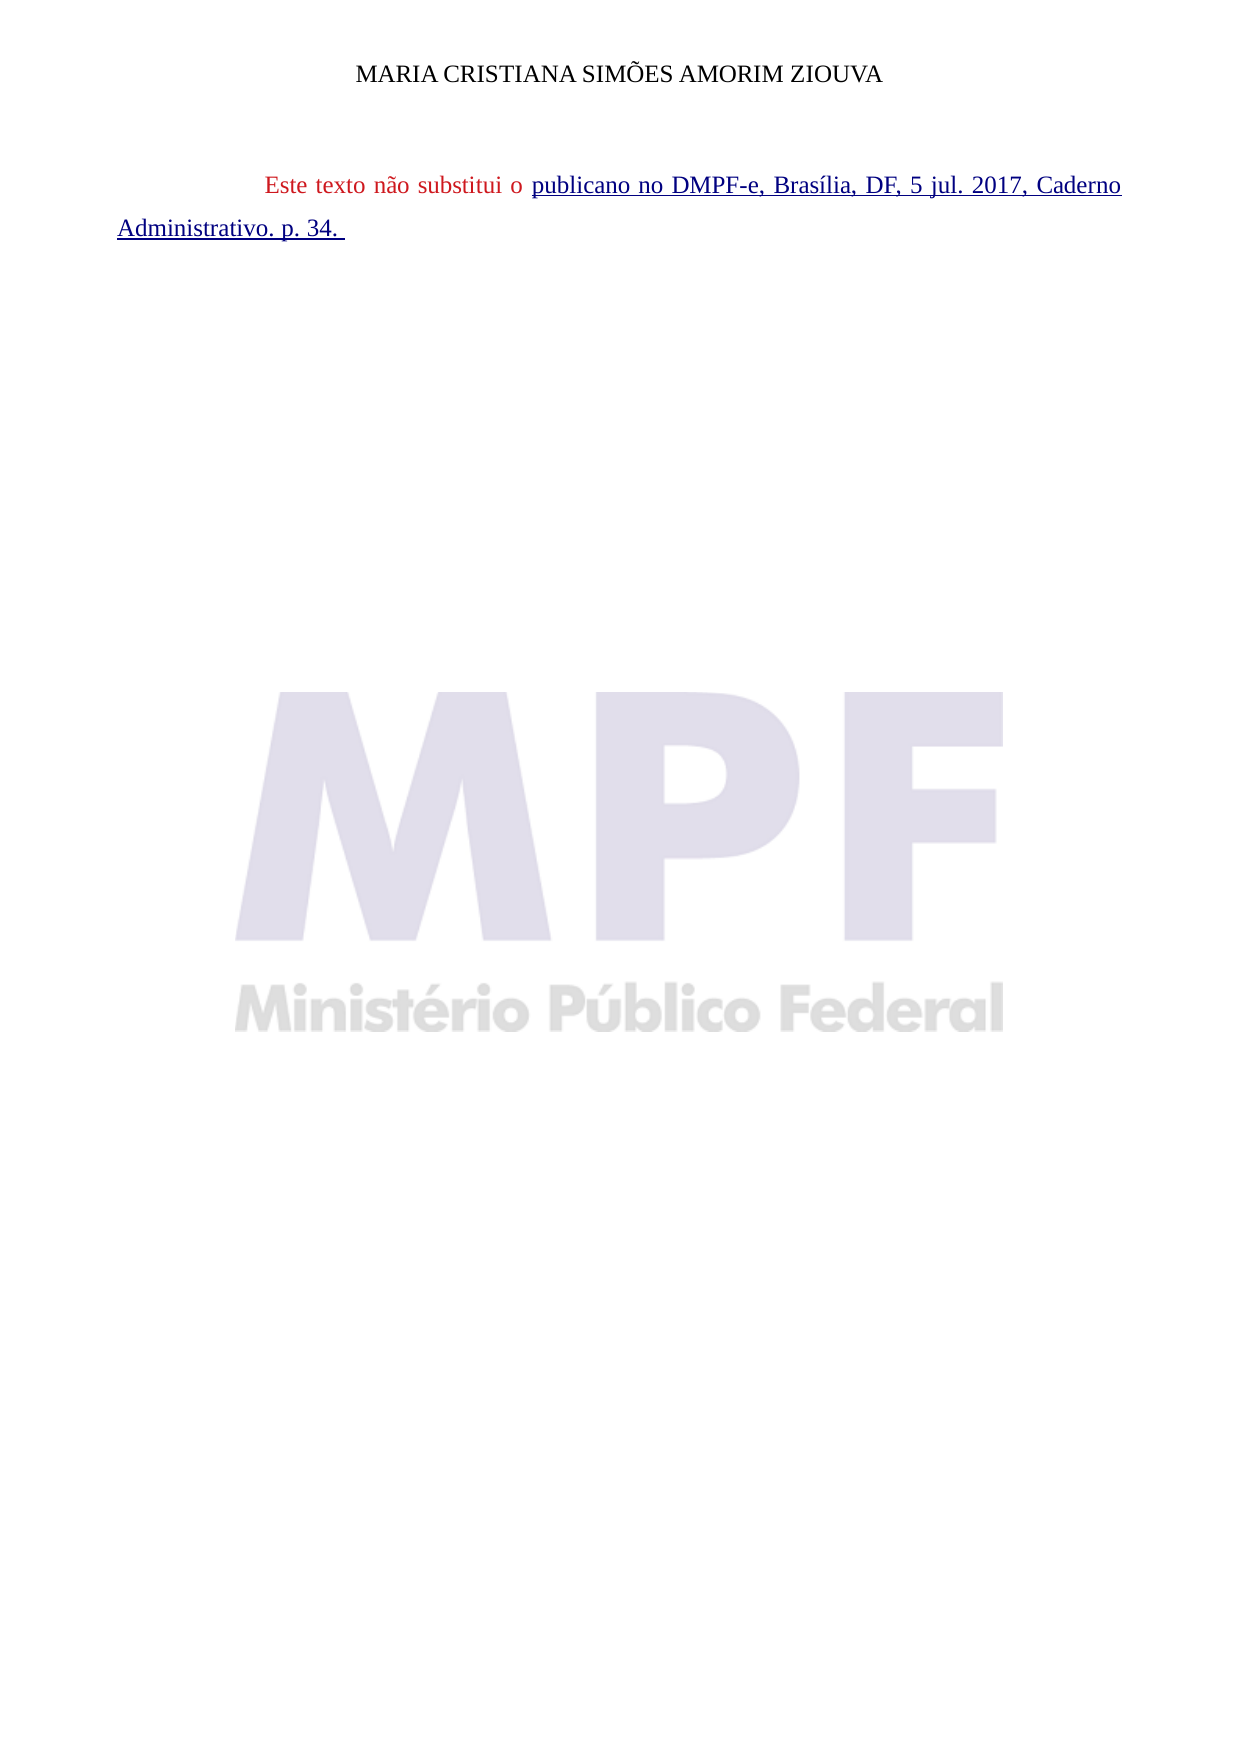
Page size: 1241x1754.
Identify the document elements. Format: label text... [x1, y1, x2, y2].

picture [235, 692, 1004, 1032]
text MARIA CRISTIANA SIMÕES AMORIM ZIOUVA [117, 59, 1122, 88]
text Este texto não substitui o publicano no DMPF-e, Brasília, DF, 5 jul. 2017, Caderno Administrativo. p. 34. [117, 170, 1122, 242]
